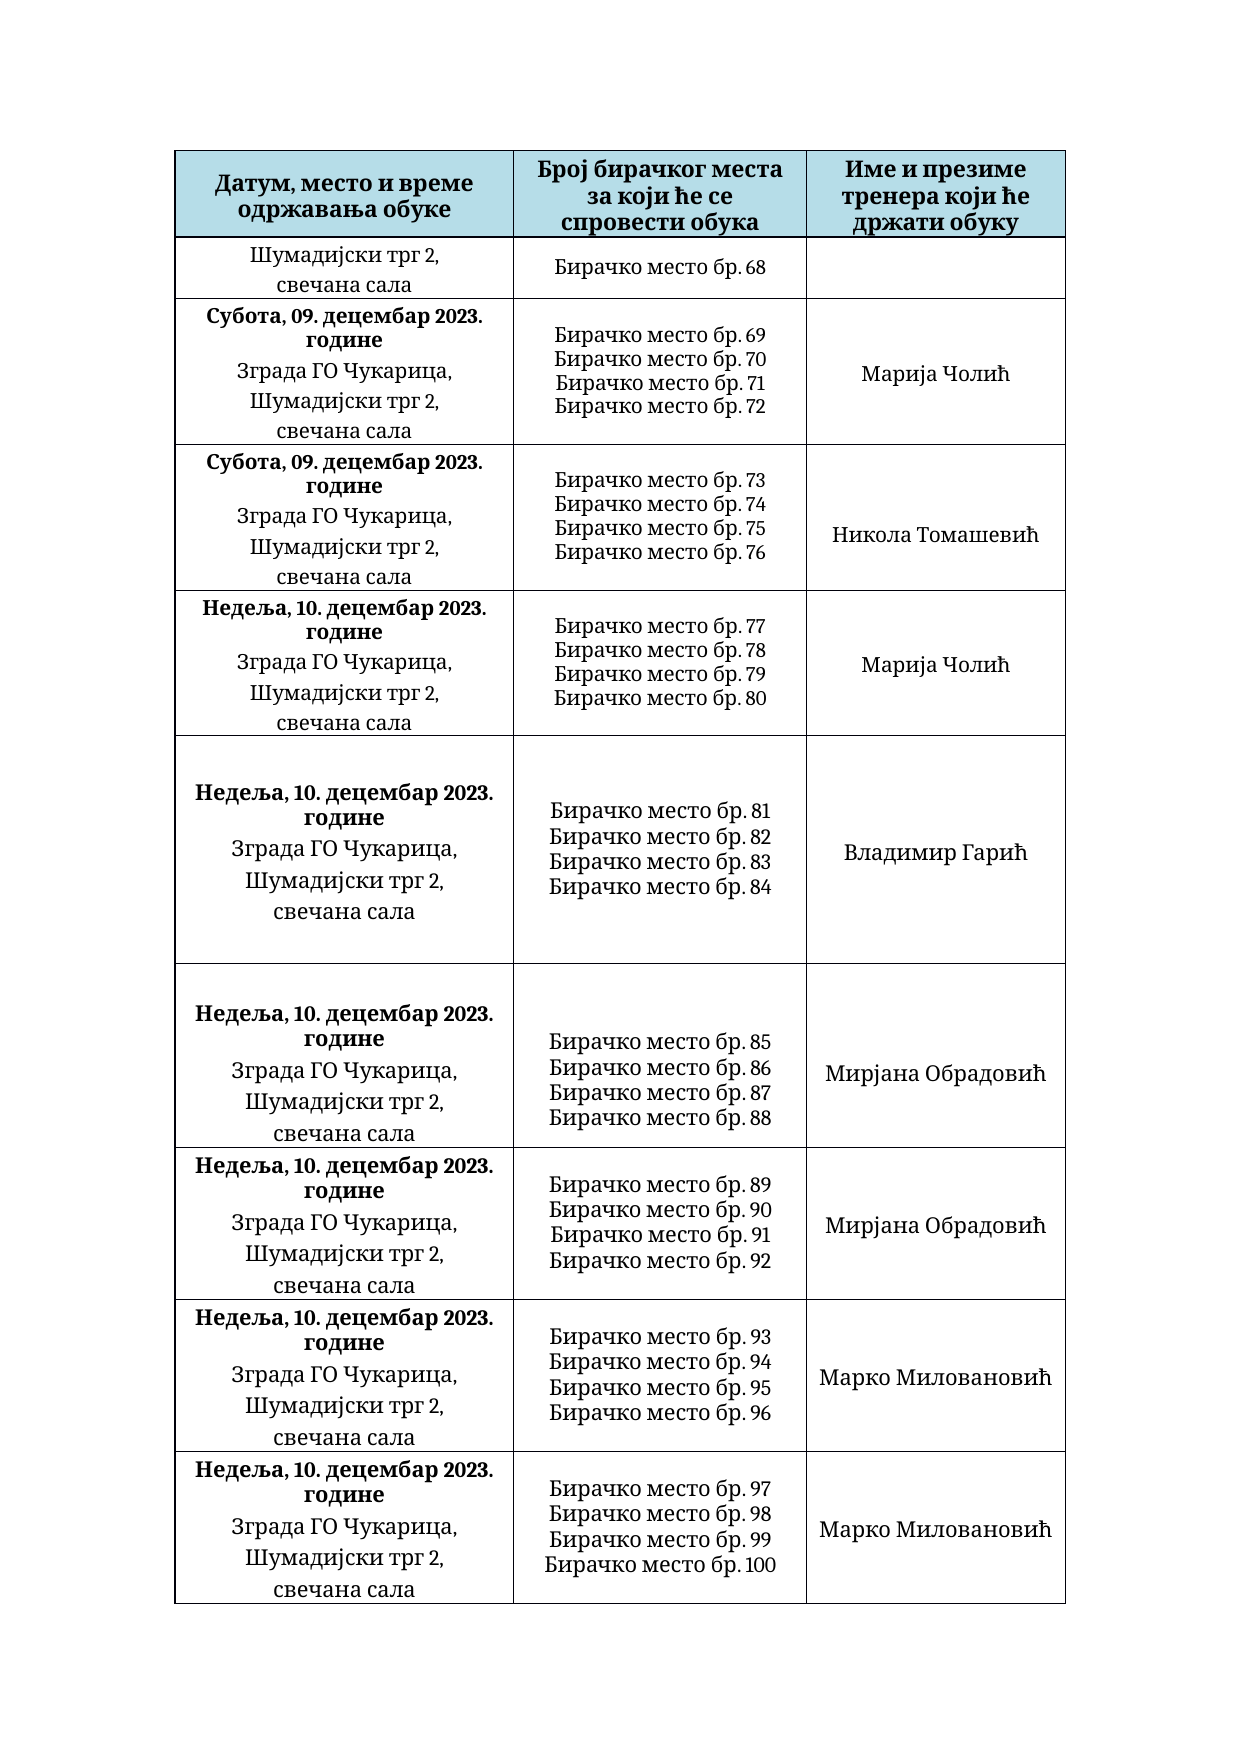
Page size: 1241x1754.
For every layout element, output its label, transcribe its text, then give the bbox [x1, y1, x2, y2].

table_cell Бирачко место бр. 81 Бирачко место бр. 82 Бирачко место бр. 83 Бирачко место бр. 84 [514, 736, 806, 963]
table_cell Марко Миловановић [807, 1452, 1065, 1603]
table_cell Недеља, 10. децембар 2023. године Зграда ГО Чукарица, Шумадијски трг 2, свечана сала [176, 1148, 513, 1299]
table_cell Бирачко место бр. 93 Бирачко место бр. 94 Бирачко место бр. 95 Бирачко место бр. 96 [514, 1300, 806, 1451]
table_cell Недеља, 10. децембар 2023. године Зграда ГО Чукарица, Шумадијски трг 2, свечана сала [176, 964, 513, 1147]
table_header Број бирачког места за који ће се спровести обука [514, 151, 806, 236]
table_cell Бирачко место бр. 97 Бирачко место бр. 98 Бирачко место бр. 99 Бирачко место бр. 100 [514, 1452, 806, 1603]
table_cell Бирачко место бр. 77 Бирачко место бр. 78 Бирачко место бр. 79 Бирачко место бр. 80 [514, 591, 806, 735]
table_cell [807, 238, 1065, 298]
table_cell Шумадијски трг 2, свечана сала [176, 238, 513, 298]
table_header Име и презиме тренера који ће држати обуку [807, 151, 1065, 236]
table_cell Недеља, 10. децембар 2023. године Зграда ГО Чукарица, Шумадијски трг 2, свечана сала [176, 591, 513, 735]
table_cell Бирачко место бр. 89 Бирачко место бр. 90 Бирачко место бр. 91 Бирачко место бр. 92 [514, 1148, 806, 1299]
table_cell Владимир Гарић [807, 736, 1065, 963]
table_cell Субота, 09. децембар 2023. године Зграда ГО Чукарица, Шумадијски трг 2, свечана сала [176, 445, 513, 589]
table_cell Субота, 09. децембар 2023. године Зграда ГО Чукарица, Шумадијски трг 2, свечана сала [176, 299, 513, 444]
table_cell Бирачко место бр. 68 [514, 238, 806, 298]
table_header Датум, место и време одржавања обуке [176, 151, 513, 236]
table_cell Недеља, 10. децембар 2023. године Зграда ГО Чукарица, Шумадијски трг 2, свечана сала [176, 736, 513, 963]
table_cell Бирачко место бр. 73 Бирачко место бр. 74 Бирачко место бр. 75 Бирачко место бр. 76 [514, 445, 806, 589]
table_cell Мирјана Обрадовић [807, 1148, 1065, 1299]
table_cell Мирјана Обрадовић [807, 964, 1065, 1147]
table_cell Марко Миловановић [807, 1300, 1065, 1451]
table_cell Бирачко место бр. 85 Бирачко место бр. 86 Бирачко место бр. 87 Бирачко место бр. 88 [514, 964, 806, 1147]
table_cell Марија Чолић [807, 299, 1065, 444]
table_cell Недеља, 10. децембар 2023. године Зграда ГО Чукарица, Шумадијски трг 2, свечана сала [176, 1300, 513, 1451]
table_cell Никола Томашевић [807, 445, 1065, 589]
table_cell Марија Чолић [807, 591, 1065, 735]
table_cell Бирачко место бр. 69 Бирачко место бр. 70 Бирачко место бр. 71 Бирачко место бр. 72 [514, 299, 806, 444]
table_cell Недеља, 10. децембар 2023. године Зграда ГО Чукарица, Шумадијски трг 2, свечана сала [176, 1452, 513, 1603]
